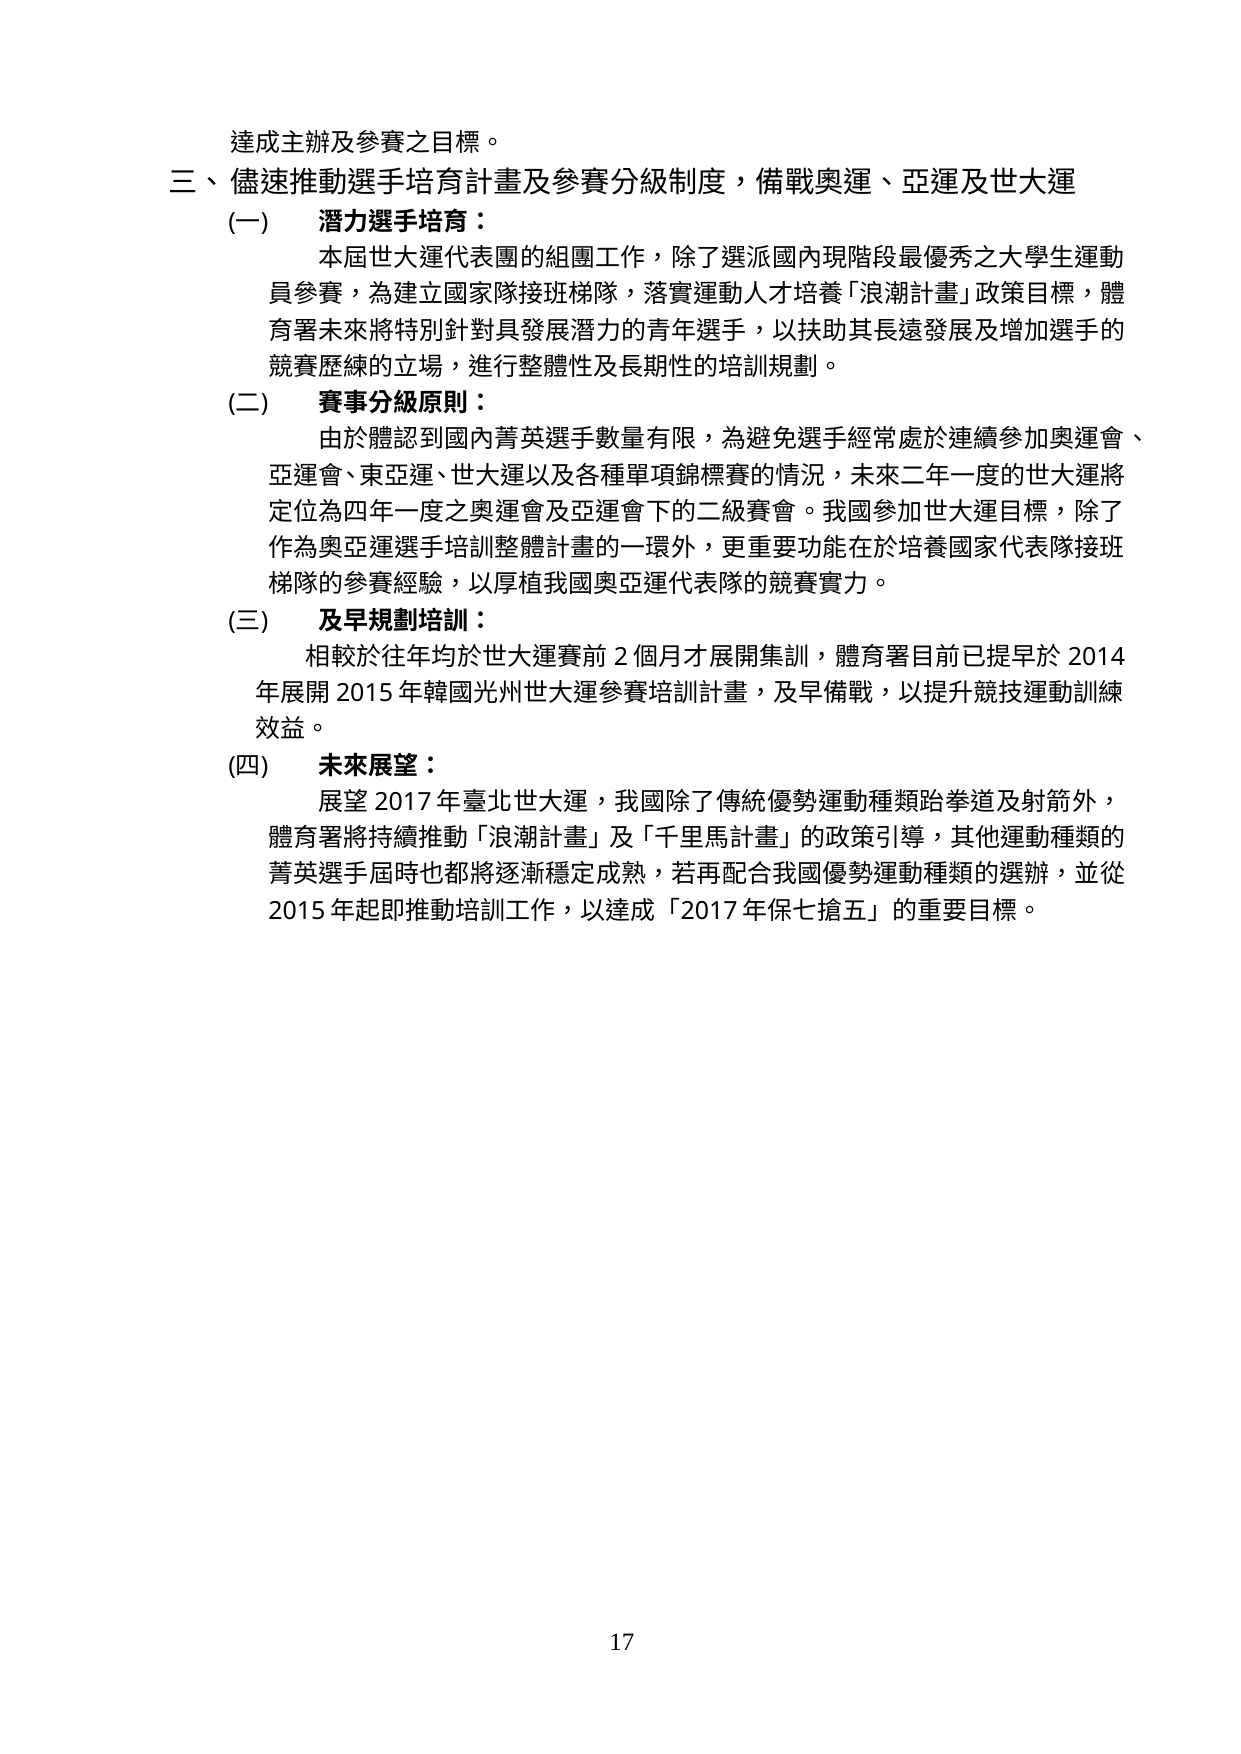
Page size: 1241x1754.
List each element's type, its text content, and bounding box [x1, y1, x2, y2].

text 相較於往年均於世大運賽前2個月才展開集訓，體育署目前已提早於2014年展開2015年韓國光州世大運參賽培訓計畫，及早備戰，以提升競技運動訓練效益。 [256, 636, 1125, 745]
list 儘速推動選手培育計畫及參賽分級制度，備戰奧運、亞運及世大運 [168, 159, 1125, 201]
list 及早規劃培訓： [268, 600, 1100, 636]
text 展望2017年臺北世大運，我國除了傳統優勢運動種類跆拳道及射箭外，體育署將持續推動「浪潮計畫」及「千里馬計畫」的政策引導，其他運動種類的菁英選手屆時也都將逐漸穩定成熟，若再配合我國優勢運動種類的選辦，並從2015年起即推動培訓工作，以達成「2017年保七搶五」的重要目標。 [268, 781, 1125, 926]
list 賽事分級原則： [268, 383, 1100, 419]
text 達成主辦及參賽之目標。 [231, 123, 1125, 159]
list 潛力選手培育： [268, 201, 1100, 238]
list 未來展望： [268, 745, 1100, 781]
text 由於體認到國內菁英選手數量有限，為避免選手經常處於連續參加奧運會、亞運會、東亞運、世大運以及各種單項錦標賽的情況，未來二年一度的世大運將定位為四年一度之奧運會及亞運會下的二級賽會。我國參加世大運目標，除了作為奧亞運選手培訓整體計畫的一環外，更重要功能在於培養國家代表隊接班梯隊的參賽經驗，以厚植我國奧亞運代表隊的競賽實力。 [268, 419, 1125, 600]
text 本屆世大運代表團的組團工作，除了選派國內現階段最優秀之大學生運動員參賽，為建立國家隊接班梯隊，落實運動人才培養「浪潮計畫」政策目標，體育署未來將特別針對具發展潛力的青年選手，以扶助其長遠發展及增加選手的競賽歷練的立場，進行整體性及長期性的培訓規劃。 [268, 238, 1125, 383]
